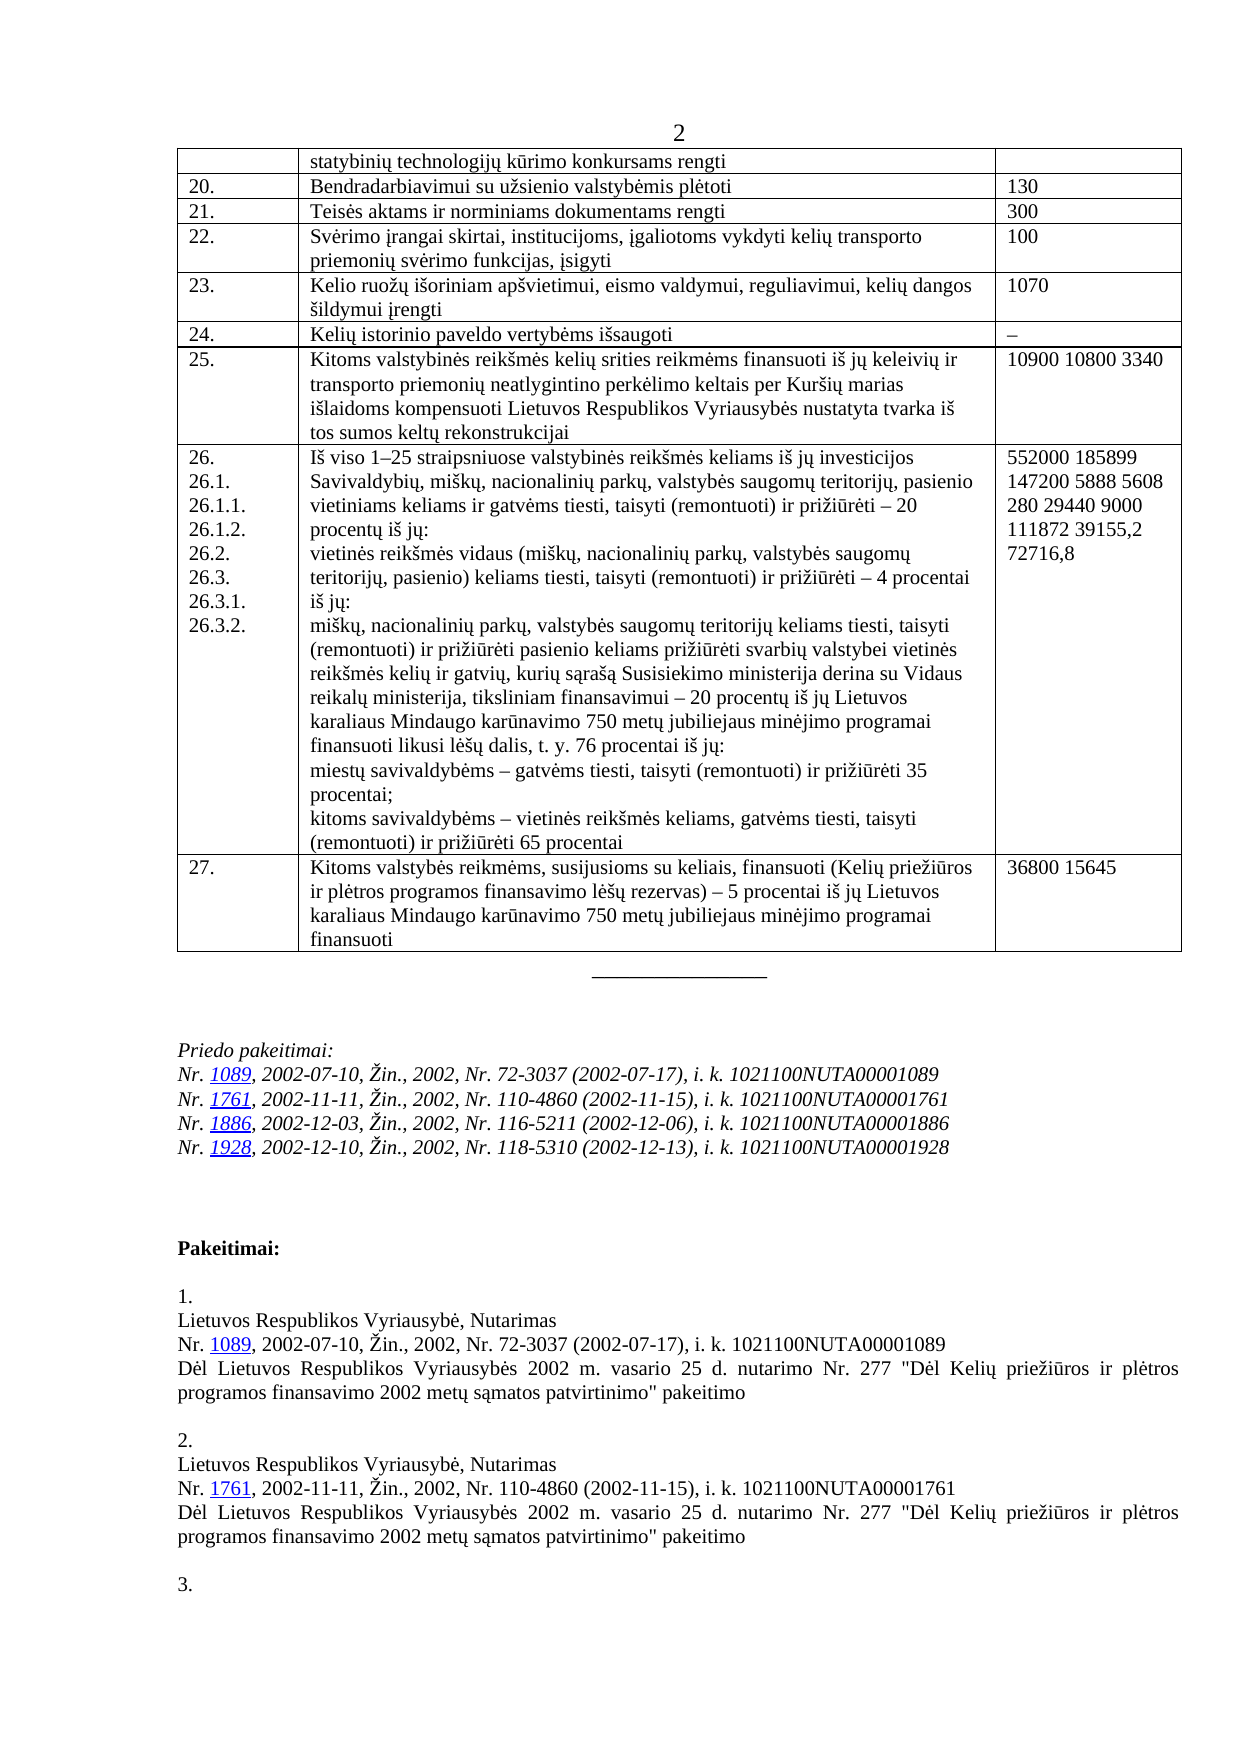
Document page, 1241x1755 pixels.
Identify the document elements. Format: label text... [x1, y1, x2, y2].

table_cell 26. 26.1. 26.1.1. 26.1.2. 26.2. 26.3. 26.3.1. 26.3.2. [178, 445, 298, 854]
table_cell [996, 149, 1181, 173]
text 2. [177, 1428, 1181, 1452]
table_cell 36800 15645 [996, 855, 1181, 951]
table_cell Kelių istorinio paveldo vertybėms išsaugoti [299, 322, 995, 346]
text 1. [177, 1284, 1181, 1308]
text Dėl Lietuvos Respublikos Vyriausybės 2002 m. vasario 25 d. nutarimo Nr. 277 "Dėl Kelių priežiūros ir plėtros programos finansavimo 2002 metų sąmatos patvirtinimo" pakeitimo [177, 1356, 1181, 1404]
table_cell 24. [178, 322, 298, 346]
text Priedo pakeitimai: [177, 1038, 1181, 1062]
table_cell 100 [996, 224, 1181, 272]
table_cell 23. [178, 273, 298, 321]
table_cell 300 [996, 199, 1181, 223]
table_cell 22. [178, 224, 298, 272]
table_cell Kitoms valstybinės reikšmės kelių srities reikmėms finansuoti iš jų keleivių ir transporto priemonių neatlygintino perkėlimo keltais per Kuršių marias išlaidoms kompensuoti Lietuvos Respublikos Vyriausybės nustatyta tvarka iš tos sumos keltų rekonstrukcijai [299, 348, 995, 444]
table_cell 1070 [996, 273, 1181, 321]
text Lietuvos Respublikos Vyriausybė, Nutarimas [177, 1308, 1181, 1332]
table_cell Svėrimo įrangai skirtai, institucijoms, įgaliotoms vykdyti kelių transporto priemonių svėrimo funkcijas, įsigyti [299, 224, 995, 272]
table_cell 25. [178, 348, 298, 444]
text Nr. 1089, 2002-07-10, Žin., 2002, Nr. 72-3037 (2002-07-17), i. k. 1021100NUTA00001089 [177, 1332, 1181, 1356]
text Nr. 1928, 2002-12-10, Žin., 2002, Nr. 118-5310 (2002-12-13), i. k. 1021100NUTA00001928 [177, 1134, 1181, 1159]
text Nr. 1886, 2002-12-03, Žin., 2002, Nr. 116-5211 (2002-12-06), i. k. 1021100NUTA00001886 [177, 1111, 1181, 1134]
table_cell Bendradarbiavimui su užsienio valstybėmis plėtoti [299, 174, 995, 198]
text Dėl Lietuvos Respublikos Vyriausybės 2002 m. vasario 25 d. nutarimo Nr. 277 "Dėl Kelių priežiūros ir plėtros programos finansavimo 2002 metų sąmatos patvirtinimo" pakeitimo [177, 1500, 1181, 1548]
table_cell 130 [996, 174, 1181, 198]
table_cell 20. [178, 174, 298, 198]
table_cell 21. [178, 199, 298, 223]
table_cell – [996, 322, 1181, 346]
table_cell 10900 10800 3340 [996, 348, 1181, 444]
table_cell 27. [178, 855, 298, 951]
table_cell 552000 185899 147200 5888 5608 280 29440 9000 111872 39155,2 72716,8 [996, 445, 1181, 854]
text ______________ [177, 952, 1181, 981]
table_cell Kelio ruožų išoriniam apšvietimui, eismo valdymui, reguliavimui, kelių dangos šildymui įrengti [299, 273, 995, 321]
table_cell Iš viso 1–25 straipsniuose valstybinės reikšmės keliams iš jų investicijos Savivaldybių, miškų, nacionalinių parkų, valstybės saugomų teritorijų, pasienio vietiniams keliams ir gatvėms tiesti, taisyti (remontuoti) ir prižiūrėti – 20 procentų iš jų: vietinės reikšmės vidaus (miškų, nacionalinių parkų, valstybės saugomų teritorijų, pasienio) keliams tiesti, taisyti (remontuoti) ir prižiūrėti – 4 procentai iš jų: miškų, nacionalinių parkų, valstybės saugomų teritorijų keliams tiesti, taisyti (remontuoti) ir prižiūrėti pasienio keliams prižiūrėti svarbių valstybei vietinės reikšmės kelių ir gatvių, kurių sąrašą Susisiekimo ministerija derina su Vidaus reikalų ministerija, tiksliniam finansavimui – 20 procentų iš jų Lietuvos karaliaus Mindaugo karūnavimo 750 metų jubiliejaus minėjimo programai finansuoti likusi lėšų dalis, t. y. 76 procentai iš jų: miestų savivaldybėms – gatvėms tiesti, taisyti (remontuoti) ir prižiūrėti 35 procentai; kitoms savivaldybėms – vietinės reikšmės keliams, gatvėms tiesti, taisyti (remontuoti) ir prižiūrėti 65 procentai [299, 445, 995, 854]
text Nr. 1089, 2002-07-10, Žin., 2002, Nr. 72-3037 (2002-07-17), i. k. 1021100NUTA00001089 [177, 1062, 1181, 1086]
table_cell statybinių technologijų kūrimo konkursams rengti [299, 149, 995, 173]
text Lietuvos Respublikos Vyriausybė, Nutarimas [177, 1452, 1181, 1476]
table_cell Teisės aktams ir norminiams dokumentams rengti [299, 199, 995, 223]
text 3. [177, 1572, 1181, 1596]
text Nr. 1761, 2002-11-11, Žin., 2002, Nr. 110-4860 (2002-11-15), i. k. 1021100NUTA00001761 [177, 1476, 1181, 1500]
table_cell [178, 149, 298, 173]
text Nr. 1761, 2002-11-11, Žin., 2002, Nr. 110-4860 (2002-11-15), i. k. 1021100NUTA00001761 [177, 1086, 1181, 1111]
table_cell Kitoms valstybės reikmėms, susijusioms su keliais, finansuoti (Kelių priežiūros ir plėtros programos finansavimo lėšų rezervas) – 5 procentai iš jų Lietuvos karaliaus Mindaugo karūnavimo 750 metų jubiliejaus minėjimo programai finansuoti [299, 855, 995, 951]
text Pakeitimai: [177, 1236, 1181, 1259]
